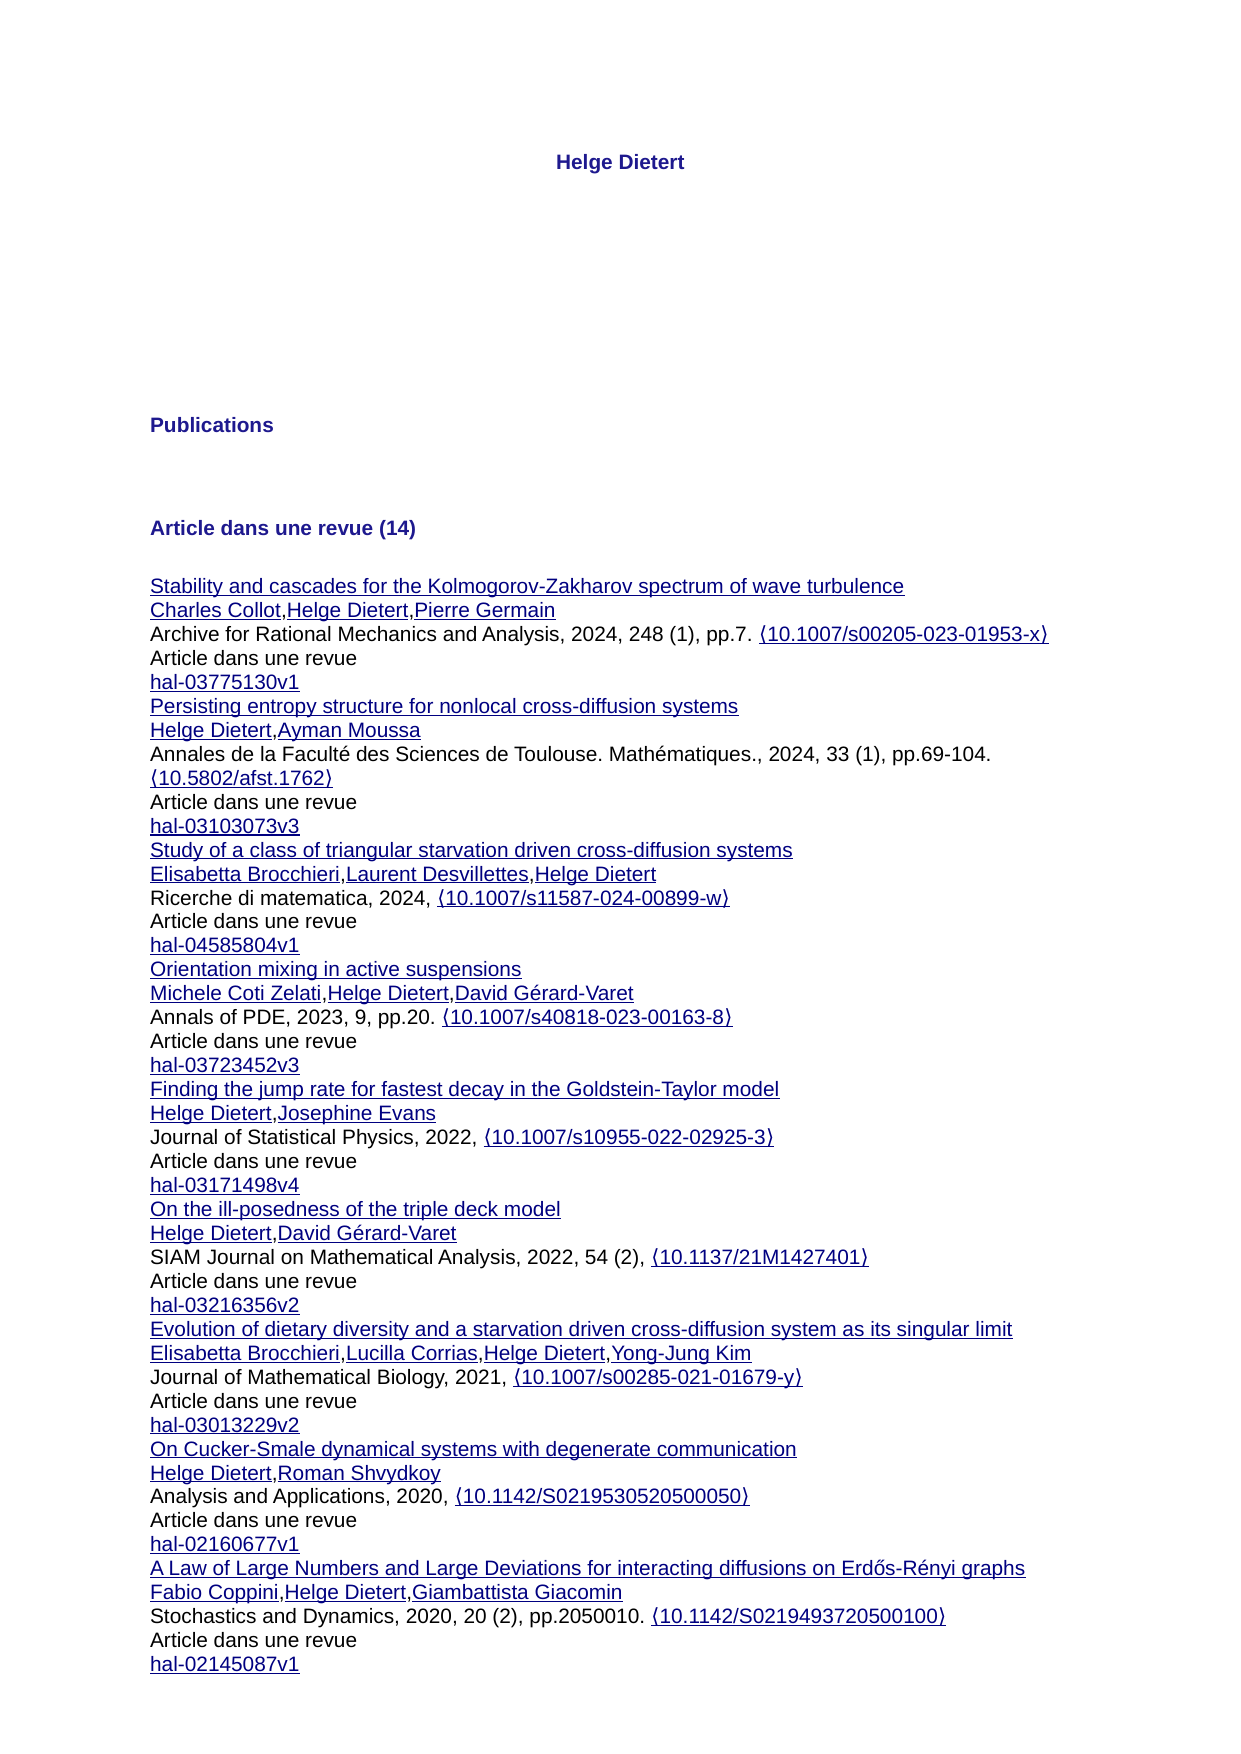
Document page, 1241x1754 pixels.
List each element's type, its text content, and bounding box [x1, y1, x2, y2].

subtitle Article dans une revue (14) [150, 516, 1090, 539]
table_cell Persisting entropy structure for nonlocal cross-diffusion systems Helge Dietert,Ayman Moussa Annales de la Faculté des Sciences de Toulouse. Mathématiques., 2024, 33 (1), pp.69-104. ⟨10.5802/afst.1762⟩ Article dans une revue hal-03103073v3 [150, 694, 1090, 837]
table_cell Orientation mixing in active suspensions Michele Coti Zelati,Helge Dietert,David Gérard-Varet Annals of PDE, 2023, 9, pp.20. ⟨10.1007/s40818-023-00163-8⟩ Article dans une revue hal-03723452v3 [150, 957, 1090, 1077]
table_cell Evolution of dietary diversity and a starvation driven cross-diffusion system as its singular limit Elisabetta Brocchieri,Lucilla Corrias,Helge Dietert,Yong-Jung Kim Journal of Mathematical Biology, 2021, ⟨10.1007/s00285-021-01679-y⟩ Article dans une revue hal-03013229v2 [150, 1317, 1090, 1436]
table_cell Study of a class of triangular starvation driven cross-diffusion systems Elisabetta Brocchieri,Laurent Desvillettes,Helge Dietert Ricerche di matematica, 2024, ⟨10.1007/s11587-024-00899-w⟩ Article dans une revue hal-04585804v1 [150, 838, 1090, 957]
subtitle Helge Dietert [150, 150, 1090, 174]
table_cell On Cucker-Smale dynamical systems with degenerate communication Helge Dietert,Roman Shvydkoy Analysis and Applications, 2020, ⟨10.1142/S0219530520500050⟩ Article dans une revue hal-02160677v1 [150, 1436, 1090, 1556]
subtitle Publications [150, 412, 1090, 436]
table_cell On the ill-posedness of the triple deck model Helge Dietert,David Gérard-Varet SIAM Journal on Mathematical Analysis, 2022, 54 (2), ⟨10.1137/21M1427401⟩ Article dans une revue hal-03216356v2 [150, 1197, 1090, 1317]
table_cell A Law of Large Numbers and Large Deviations for interacting diffusions on Erdős-Rényi graphs Fabio Coppini,Helge Dietert,Giambattista Giacomin Stochastics and Dynamics, 2020, 20 (2), pp.2050010. ⟨10.1142/S0219493720500100⟩ Article dans une revue hal-02145087v1 [150, 1556, 1090, 1676]
table_header Stability and cascades for the Kolmogorov-Zakharov spectrum of wave turbulence Charles Collot,Helge Dietert,Pierre Germain Archive for Rational Mechanics and Analysis, 2024, 248 (1), pp.7. ⟨10.1007/s00205-023-01953-x⟩ Article dans une revue hal-03775130v1 [150, 574, 1090, 694]
table_cell Finding the jump rate for fastest decay in the Goldstein-Taylor model Helge Dietert,Josephine Evans Journal of Statistical Physics, 2022, ⟨10.1007/s10955-022-02925-3⟩ Article dans une revue hal-03171498v4 [150, 1077, 1090, 1197]
